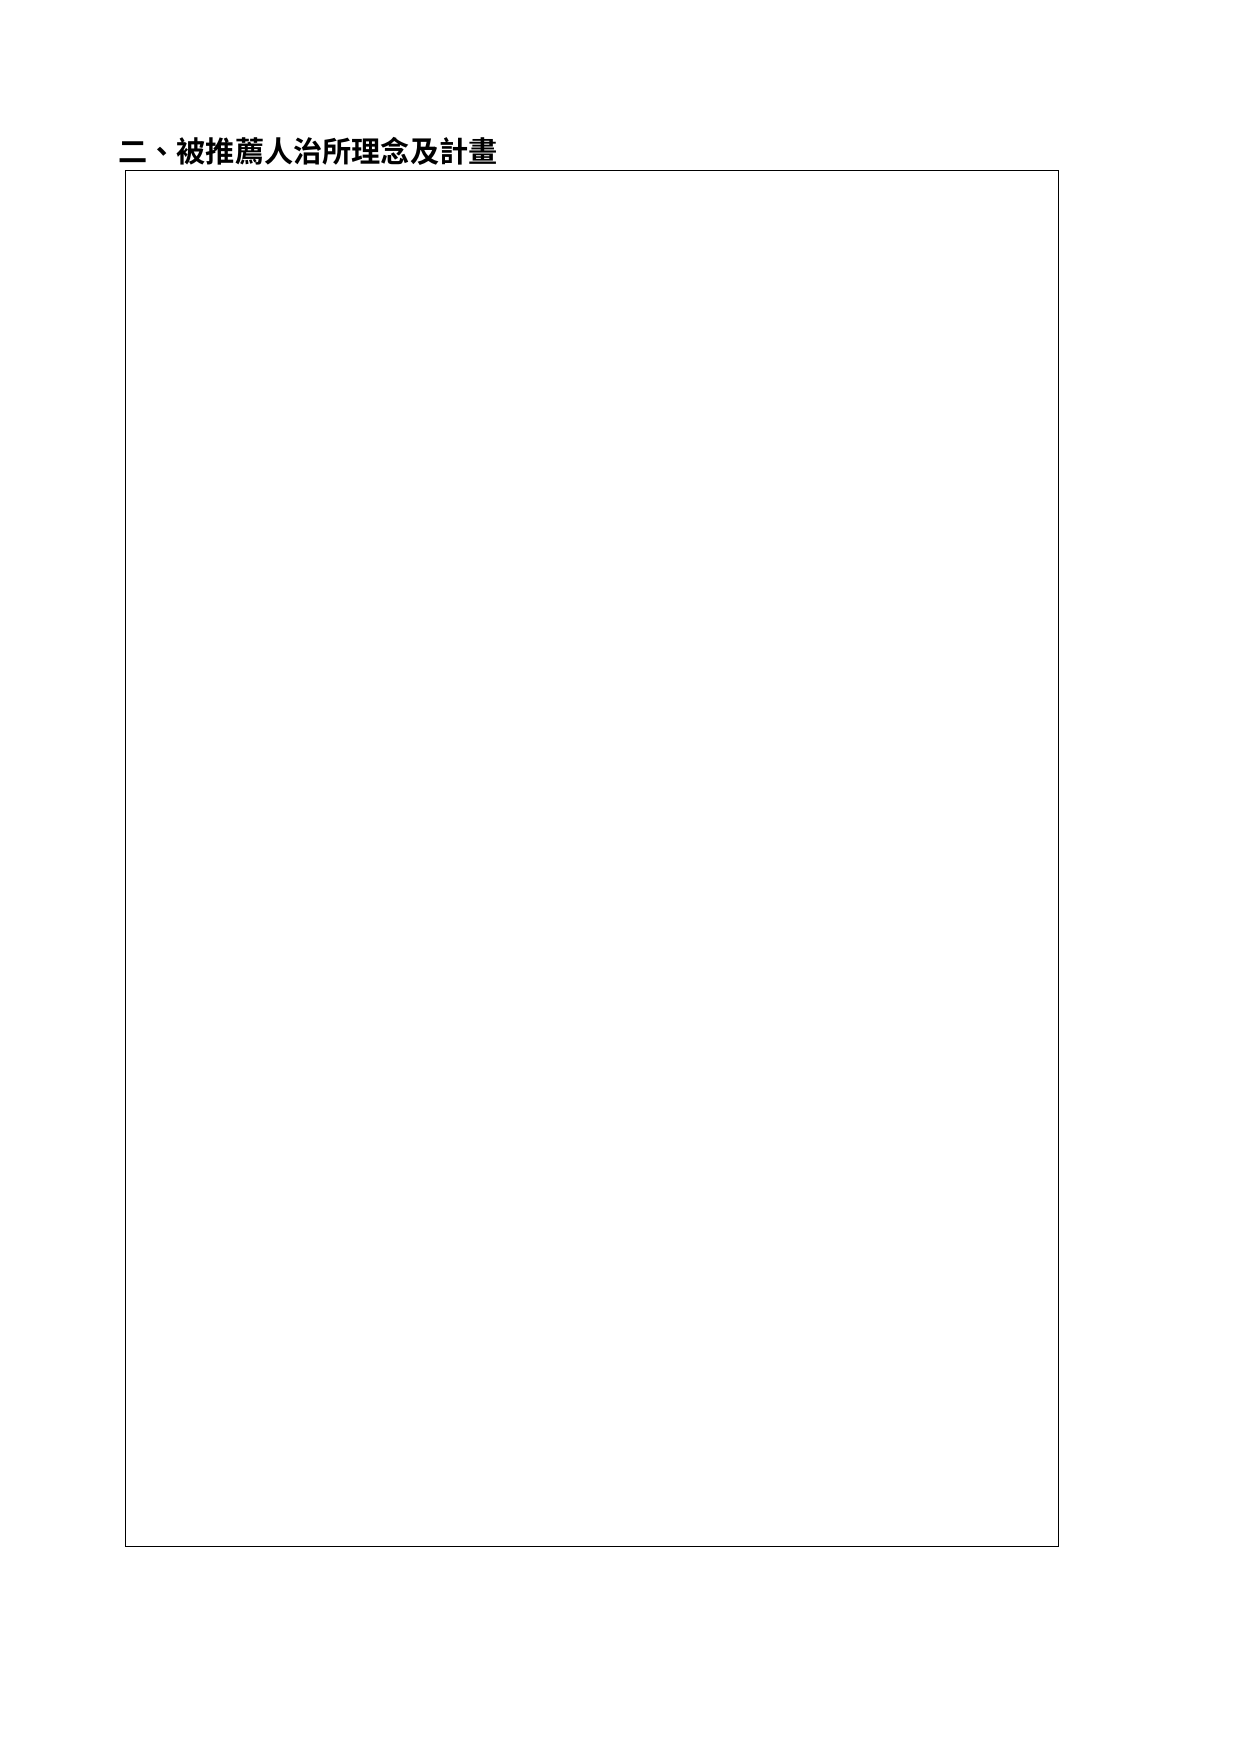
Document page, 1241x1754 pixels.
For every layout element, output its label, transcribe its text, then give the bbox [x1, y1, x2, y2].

text 二、被推薦人治所理念及計畫 [118, 108, 1122, 170]
table_header [126, 171, 1058, 1546]
